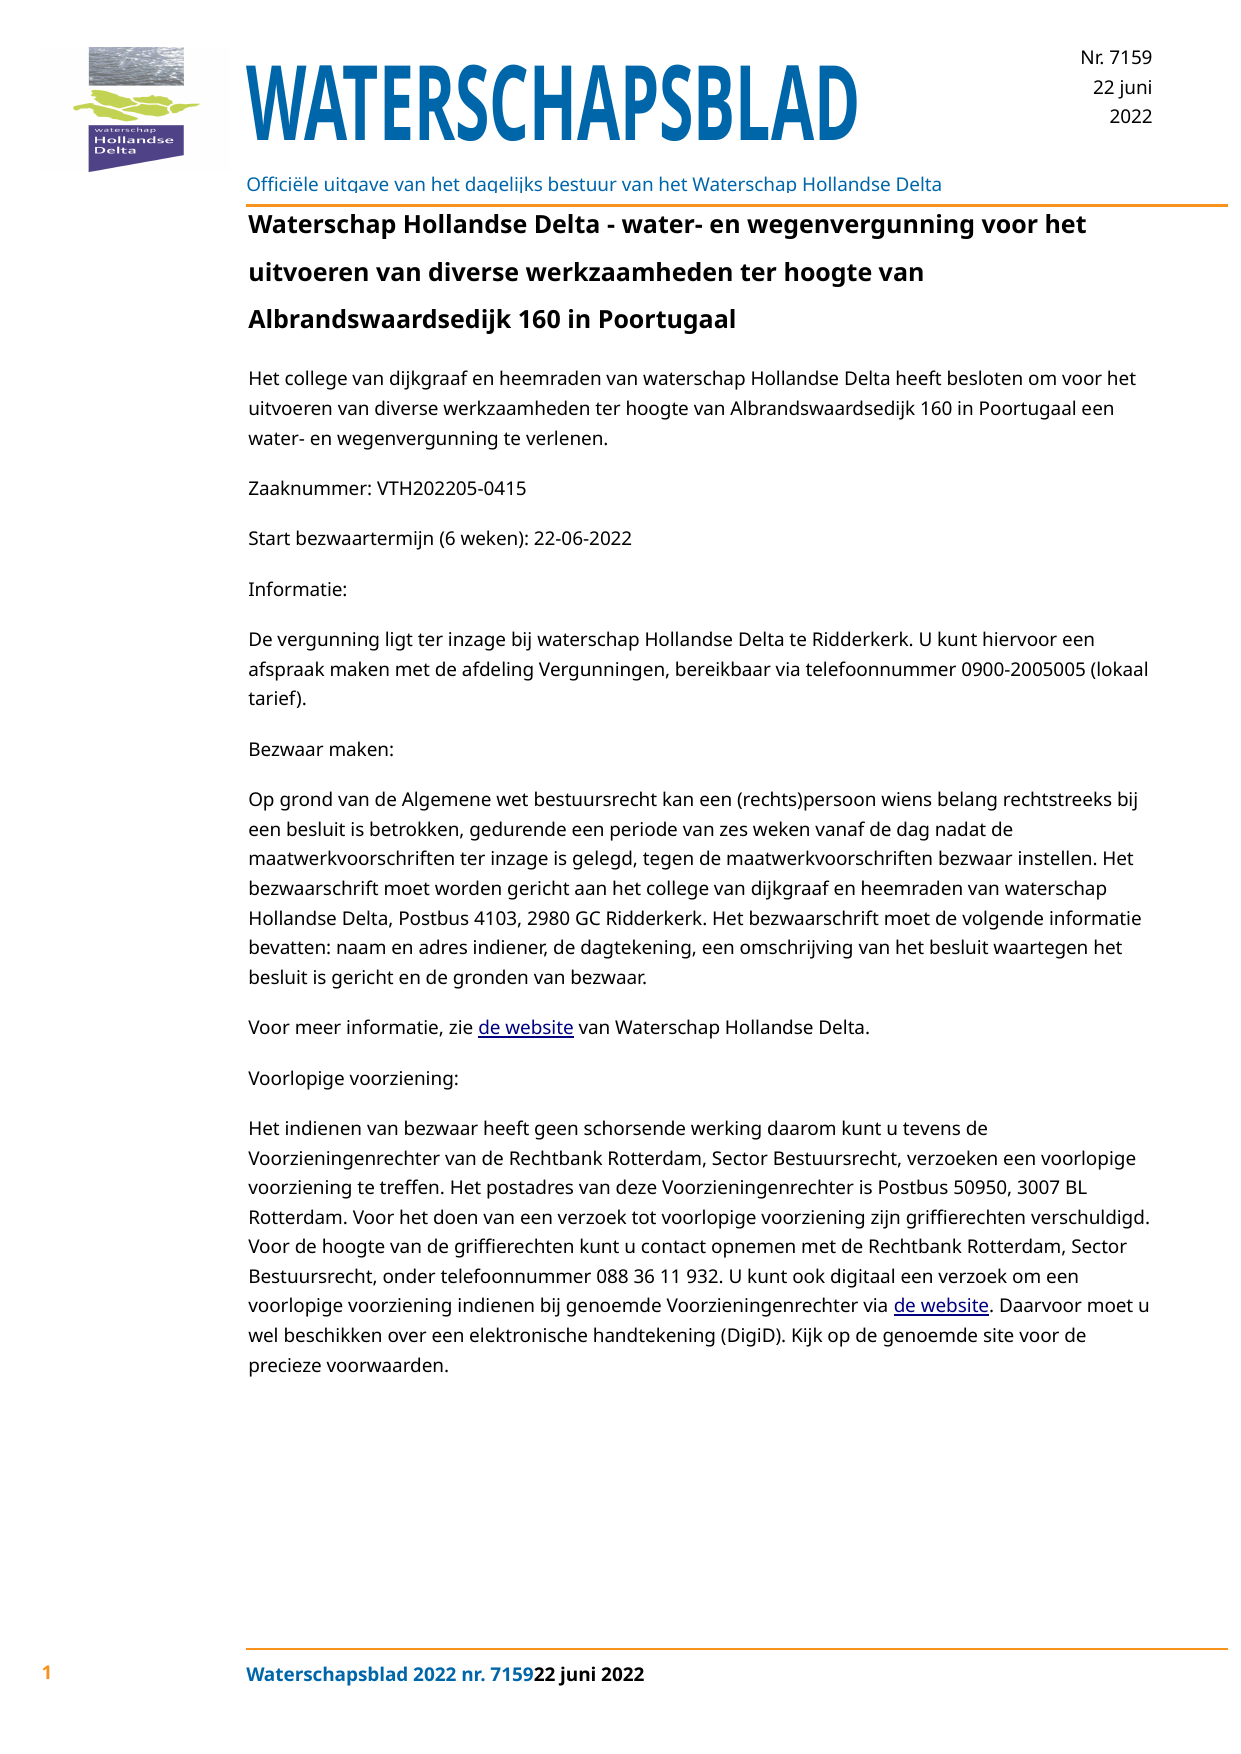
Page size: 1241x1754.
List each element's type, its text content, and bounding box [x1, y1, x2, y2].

text Het college van dijkgraaf en heemraden van waterschap Hollandse Delta heeft besloten om voor het uitvoeren van diverse werkzaamheden ter hoogte van Albrandswaardsedijk 160 in Poortugaal een water- en wegenvergunning te verlenen. [248, 366, 1152, 450]
text Op grond van de Algemene wet bestuursrecht kan een (rechts)persoon wiens belang rechtstreeks bij een besluit is betrokken, gedurende een periode van zes weken vanaf de dag nadat de maatwerkvoorschriften ter inzage is gelegd, tegen de maatwerkvoorschriften bezwaar instellen. Het bezwaarschrift moet worden gericht aan het college van dijkgraaf en heemraden van waterschap Hollandse Delta, Postbus 4103, 2980 GC Ridderkerk. Het bezwaarschrift moet de volgende informatie bevatten: naam en adres indiener, de dagtekening, een omschrijving van het besluit waartegen het besluit is gericht en de gronden van bezwaar. [248, 786, 1152, 989]
text Waterschap Hollandse Delta - water- en wegenvergunning voor het uitvoeren van diverse werkzaamheden ter hoogte van Albrandswaardsedijk 160 in Poortugaal [248, 207, 1152, 336]
text Informatie: [248, 576, 1152, 602]
text Bezwaar maken: [248, 736, 1152, 762]
text De vergunning ligt ter inzage bij waterschap Hollandse Delta te Ridderkerk. U kunt hiervoor een afspraak maken met de afdeling Vergunningen, bereikbaar via telefoonnummer 0900-2005005 (lokaal tarief). [248, 626, 1152, 711]
text Het indienen van bezwaar heeft geen schorsende werking daarom kunt u tevens de Voorzieningenrechter van de Rechtbank Rotterdam, Sector Bestuursrecht, verzoeken een voorlopige voorziening te treffen. Het postadres van deze Voorzieningenrechter is Postbus 50950, 3007 BL Rotterdam. Voor het doen van een verzoek tot voorlopige voorziening zijn griffierechten verschuldigd. Voor de hoogte van de griffierechten kunt u contact opnemen met de Rechtbank Rotterdam, Sector Bestuursrecht, onder telefoonnummer 088 36 11 932. U kunt ook digitaal een verzoek om een voorlopige voorziening indienen bij genoemde Voorzieningenrechter via de website. Daarvoor moet u wel beschikken over een elektronische handtekening (DigiD). Kijk op de genoemde site voor de precieze voorwaarden. [248, 1115, 1152, 1377]
text Zaaknummer: VTH202205-0415 [248, 475, 1152, 501]
text Voorlopige voorziening: [248, 1065, 1152, 1090]
text Start bezwaartermijn (6 weken): 22-06-2022 [248, 526, 1152, 551]
text Voor meer informatie, zie de website van Waterschap Hollandse Delta. [248, 1014, 1152, 1040]
picture [41, 47, 231, 172]
